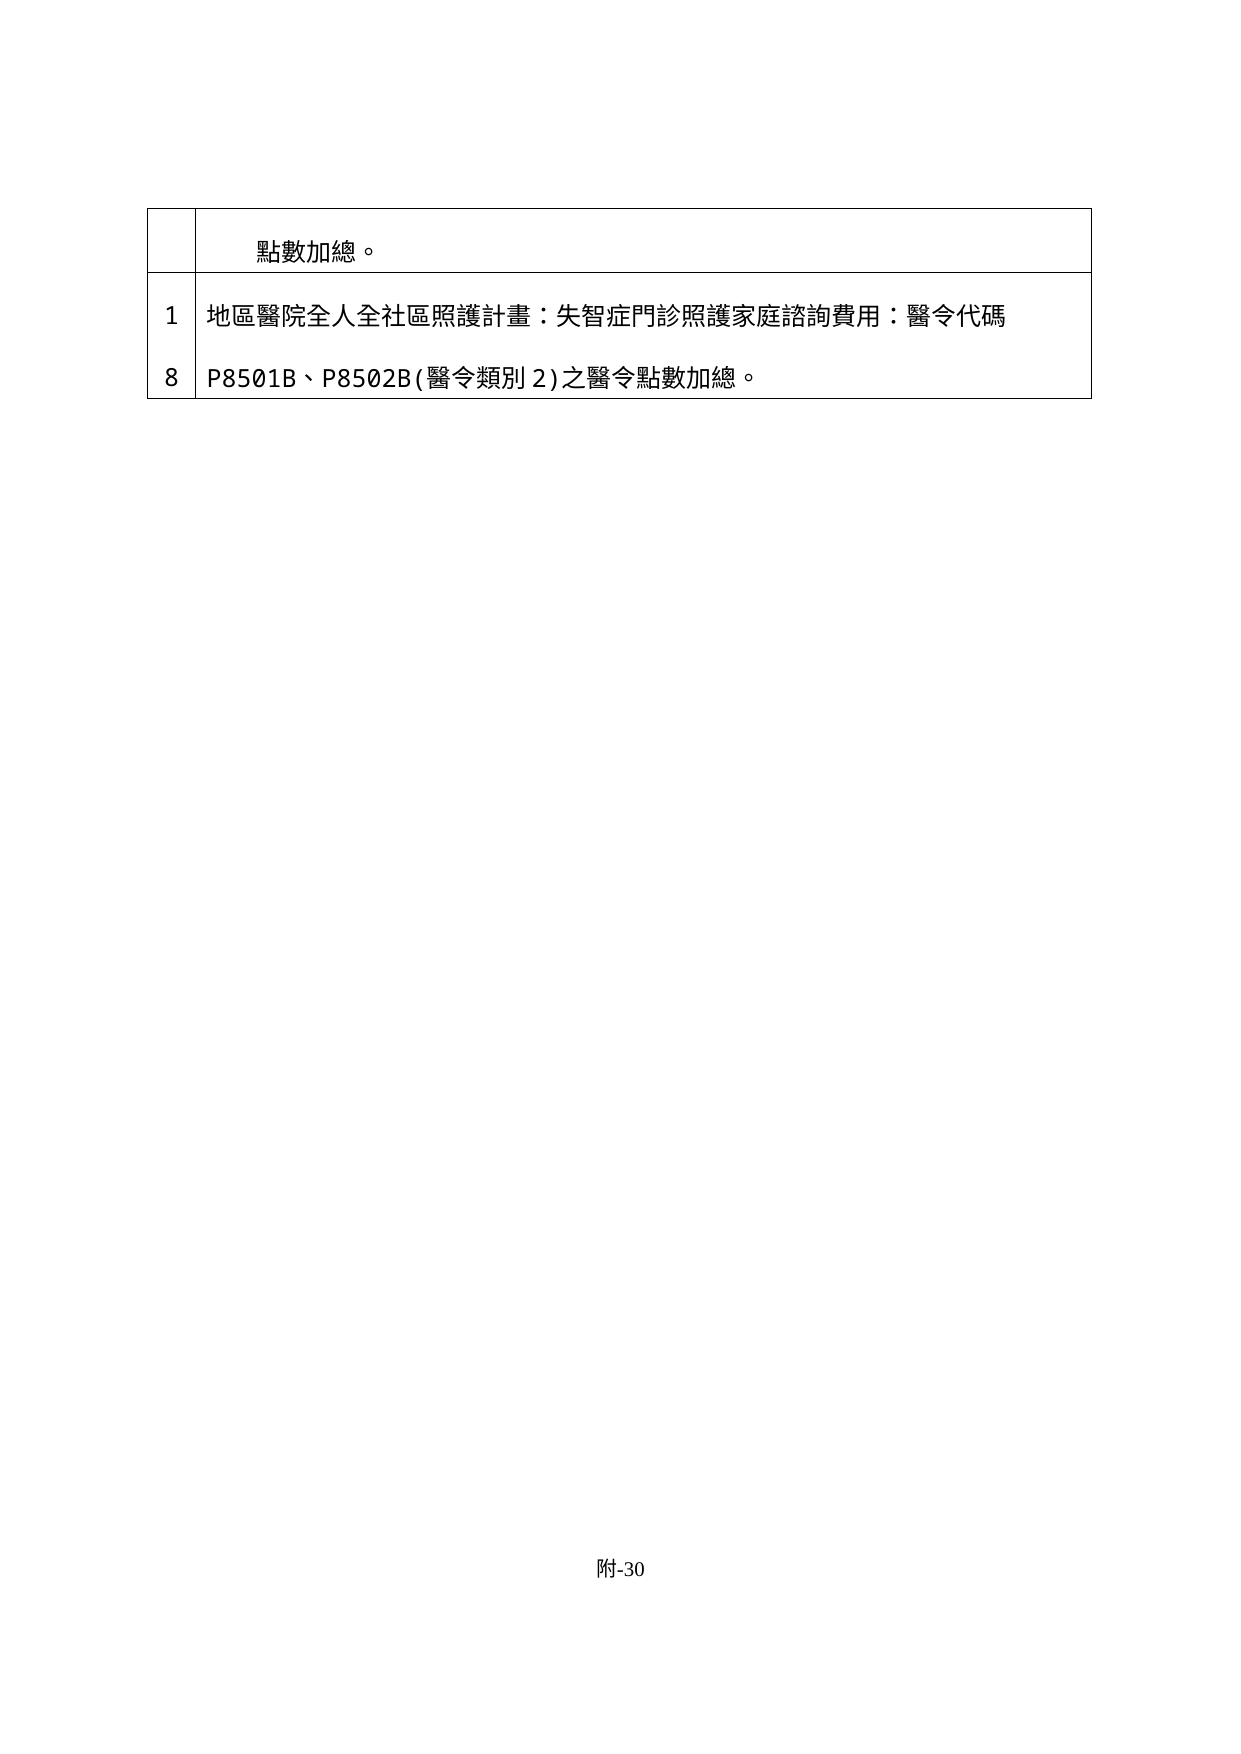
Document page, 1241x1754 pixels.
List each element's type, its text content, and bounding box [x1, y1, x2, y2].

table_cell 18 [148, 273, 195, 398]
table_cell 點數加總。 [196, 209, 1091, 272]
table_cell 地區醫院全人全社區照護計畫：失智症門診照護家庭諮詢費用：醫令代碼P8501B、P8502B(醫令類別2)之醫令點數加總。 [196, 273, 1091, 398]
table_cell [148, 209, 195, 272]
